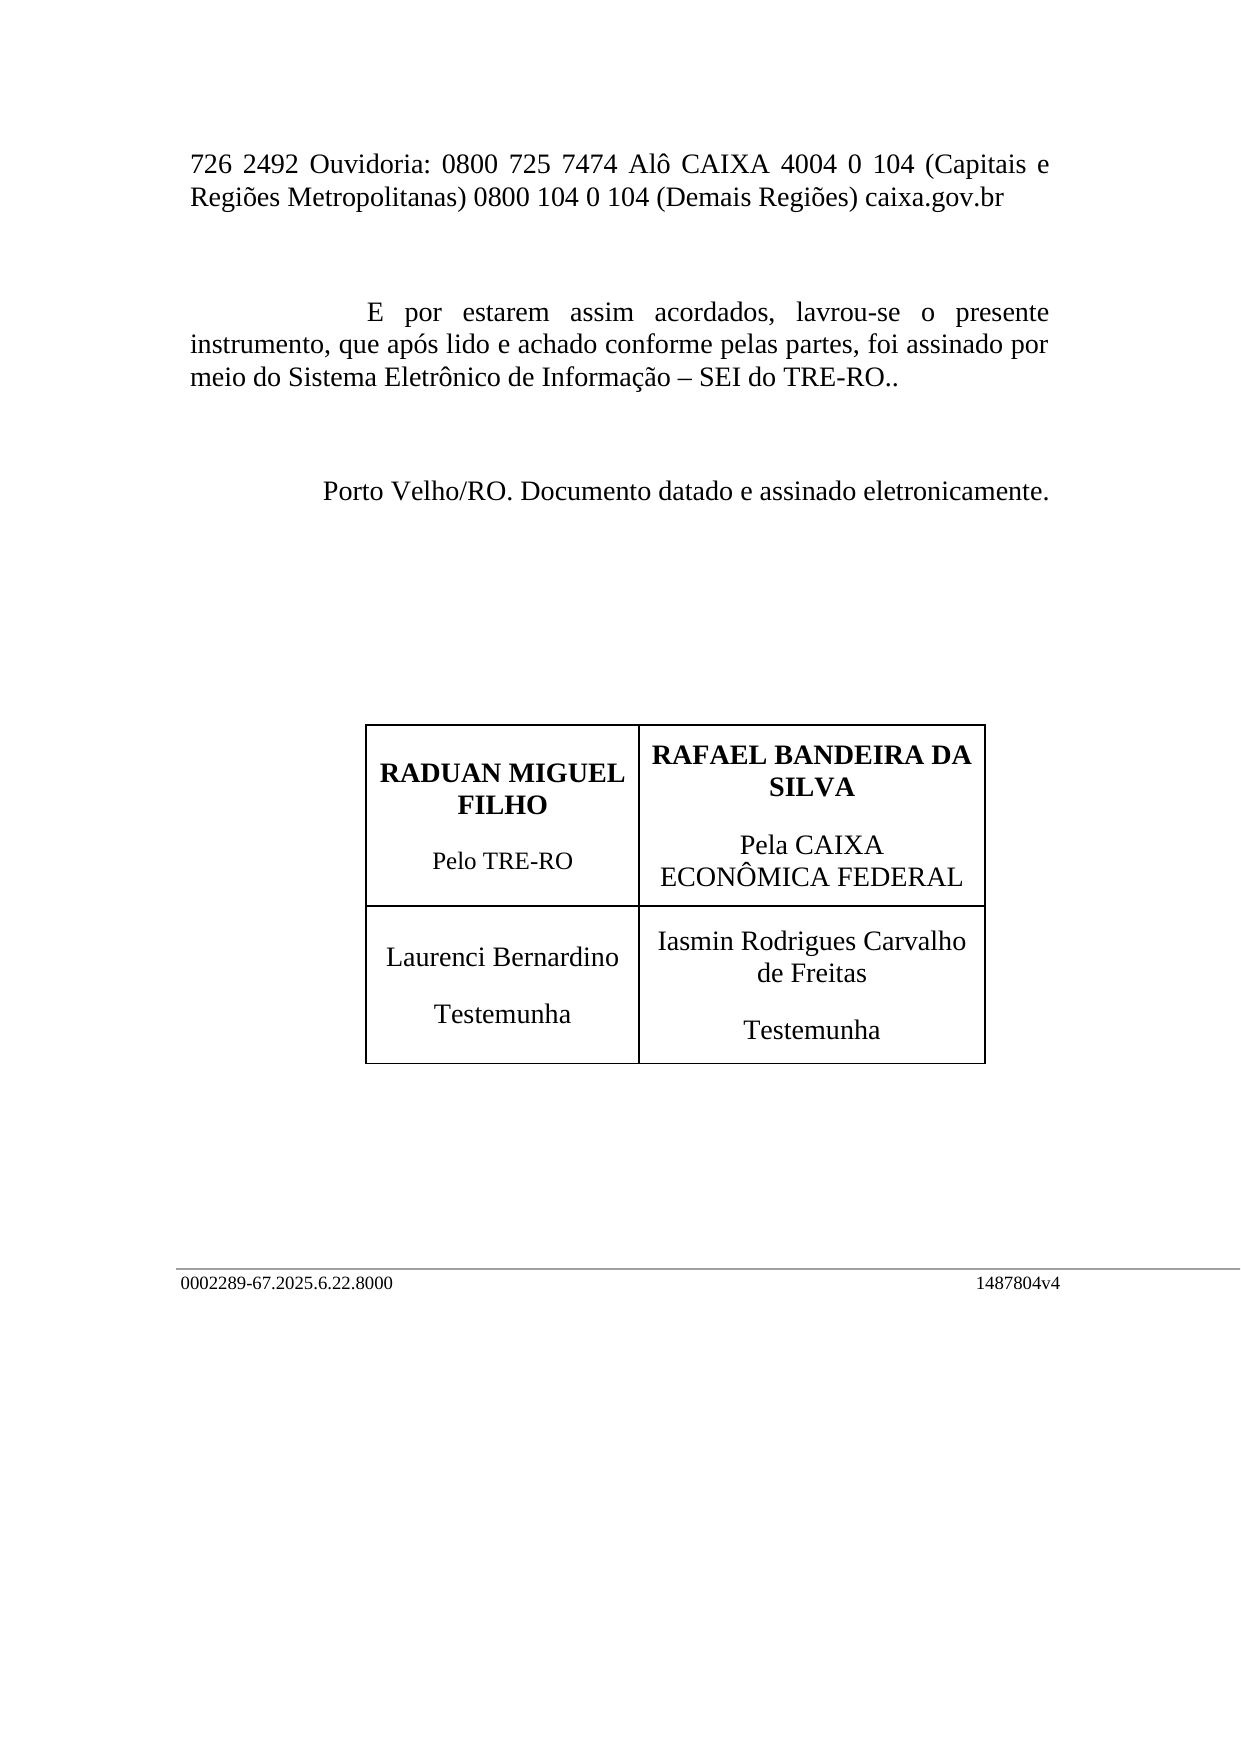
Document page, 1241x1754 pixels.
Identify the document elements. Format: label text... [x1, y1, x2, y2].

text E por estarem assim acordados, lavrou-se o presente instrumento, que após lido e achado conforme pelas partes, foi assinado por meio do Sistema Eletrônico de Informação – SEI do TRE-RO.. [190, 295, 1051, 392]
text 726 2492 Ouvidoria: 0800 725 7474 Alô CAIXA 4004 0 104 (Capitais e Regiões Metropolitanas) 0800 104 0 104 (Demais Regiões) caixa.gov.br [190, 148, 1051, 212]
table_cell Laurenci Bernardino Testemunha [367, 907, 638, 1063]
table_header 1487804v4 [620, 1270, 1063, 1297]
table_header RADUAN MIGUEL FILHO Pelo TRE-RO [367, 726, 638, 905]
table_header 0002289-67.2025.6.22.8000 [177, 1270, 620, 1297]
table_header RAFAEL BANDEIRA DA SILVA Pela CAIXA ECONÔMICA FEDERAL [640, 726, 984, 905]
text Porto Velho/RO. Documento datado e assinado eletronicamente. [190, 474, 1051, 507]
table_cell Iasmin Rodrigues Carvalho de Freitas Testemunha [640, 907, 984, 1063]
